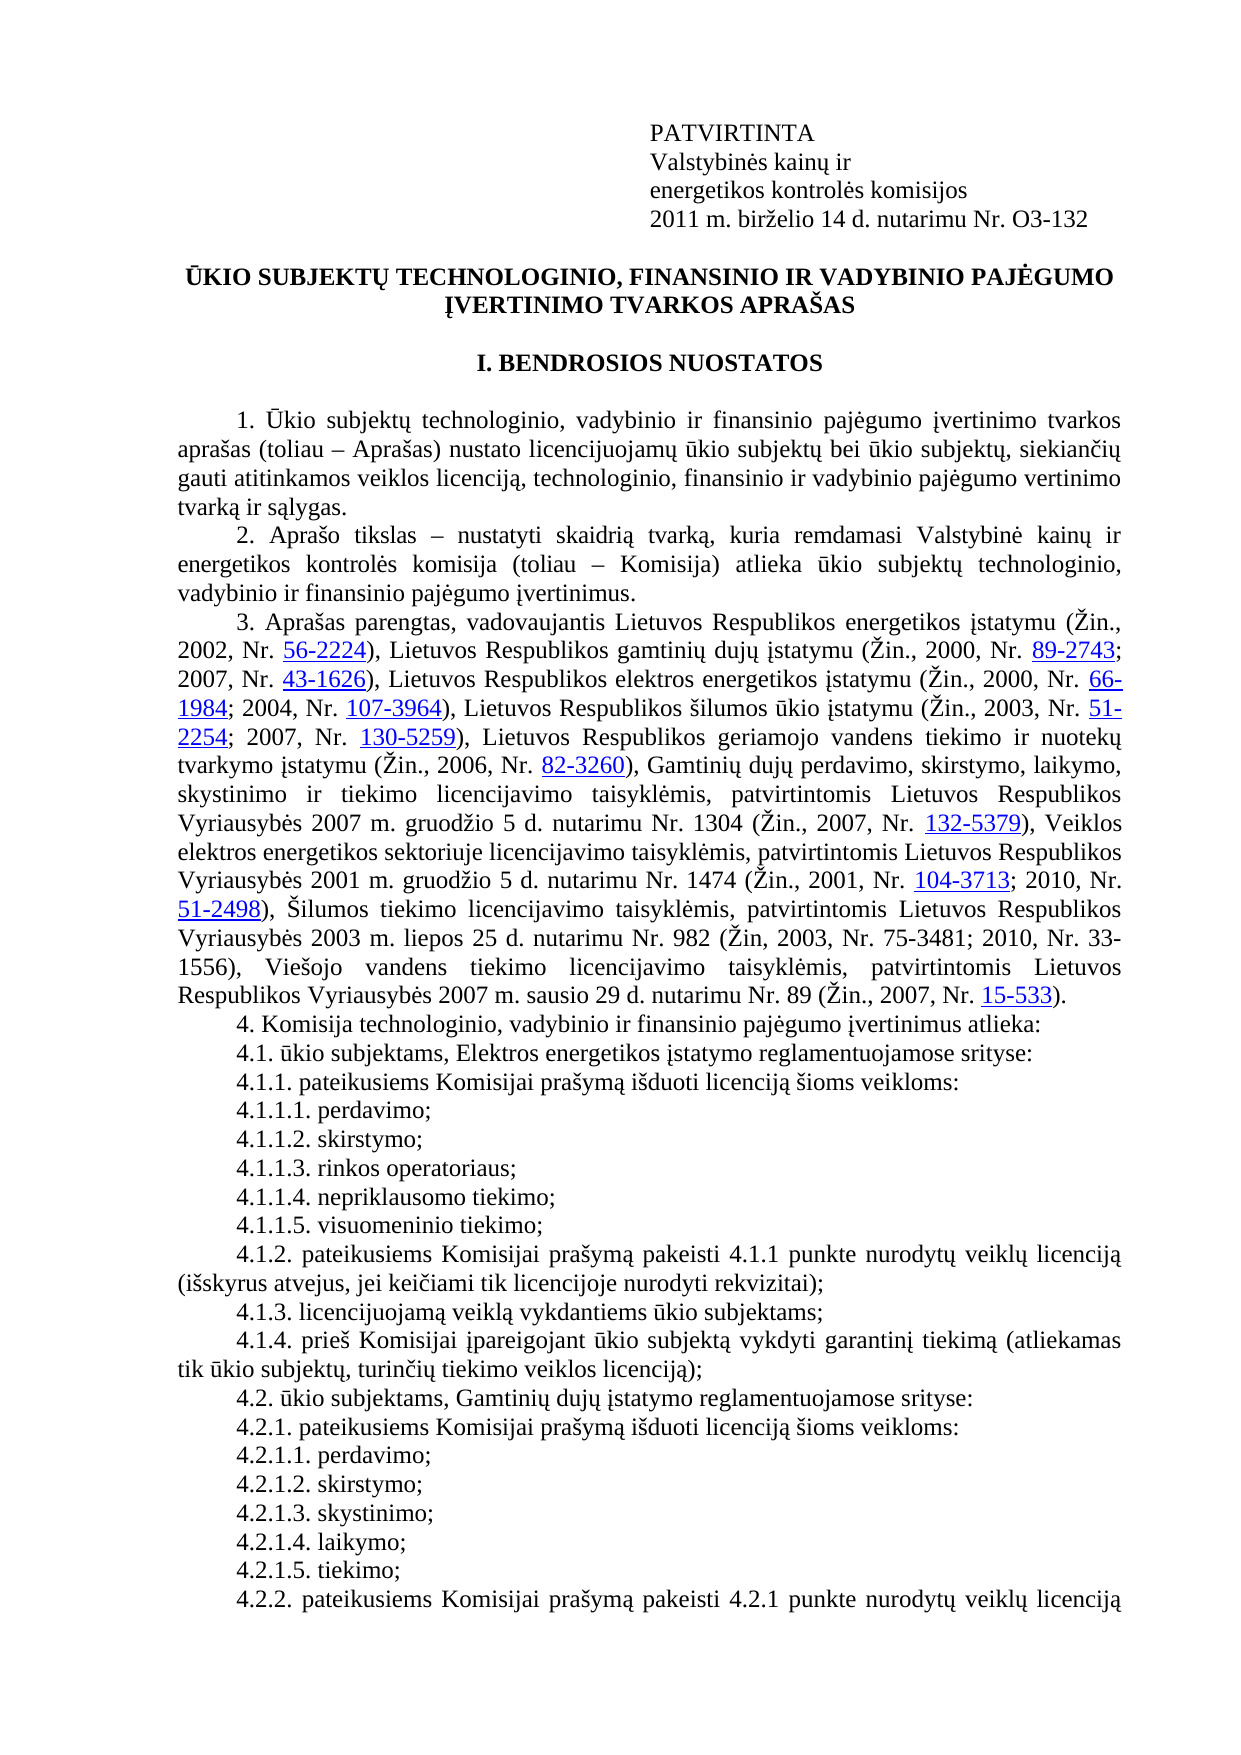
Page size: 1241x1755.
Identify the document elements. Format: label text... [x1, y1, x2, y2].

text 4.2.1.5. tiekimo; [177, 1556, 1122, 1584]
text 4.2.2. pateikusiems Komisijai prašymą pakeisti 4.2.1 punkte nurodytų veiklų licenciją [177, 1584, 1122, 1613]
text 4.1.3. licencijuojamą veiklą vykdantiems ūkio subjektams; [177, 1297, 1122, 1326]
text 4.2. ūkio subjektams, Gamtinių dujų įstatymo reglamentuojamose srityse: [177, 1383, 1122, 1412]
text 4.2.1.1. perdavimo; [177, 1441, 1122, 1469]
text 3. Aprašas parengtas, vadovaujantis Lietuvos Respublikos energetikos įstatymu (Žin., 2002, Nr. 56-2224), Lietuvos Respublikos gamtinių dujų įstatymu (Žin., 2000, Nr. 89-2743; 2007, Nr. 43-1626), Lietuvos Respublikos elektros energetikos įstatymu (Žin., 2000, Nr. 66-1984; 2004, Nr. 107-3964), Lietuvos Respublikos šilumos ūkio įstatymu (Žin., 2003, Nr. 51-2254; 2007, Nr. 130-5259), Lietuvos Respublikos geriamojo vandens tiekimo ir nuotekų tvarkymo įstatymu (Žin., 2006, Nr. 82-3260), Gamtinių dujų perdavimo, skirstymo, laikymo, skystinimo ir tiekimo licencijavimo taisyklėmis, patvirtintomis Lietuvos Respublikos Vyriausybės 2007 m. gruodžio 5 d. nutarimu Nr. 1304 (Žin., 2007, Nr. 132-5379), Veiklos elektros energetikos sektoriuje licencijavimo taisyklėmis, patvirtintomis Lietuvos Respublikos Vyriausybės 2001 m. gruodžio 5 d. nutarimu Nr. 1474 (Žin., 2001, Nr. 104-3713; 2010, Nr. 51-2498), Šilumos tiekimo licencijavimo taisyklėmis, patvirtintomis Lietuvos Respublikos Vyriausybės 2003 m. liepos 25 d. nutarimu Nr. 982 (Žin, 2003, Nr. 75-3481; 2010, Nr. 33-1556), Viešojo vandens tiekimo licencijavimo taisyklėmis, patvirtintomis Lietuvos Respublikos Vyriausybės 2007 m. sausio 29 d. nutarimu Nr. 89 (Žin., 2007, Nr. 15-533). [177, 607, 1122, 1009]
text 4.2.1. pateikusiems Komisijai prašymą išduoti licenciją šioms veikloms: [177, 1412, 1122, 1441]
text I. Bendrosios nuostatos [177, 348, 1122, 377]
text 4.1.1.3. rinkos operatoriaus; [177, 1153, 1122, 1182]
text ŪKIO SUBJEKTŲ TECHNOLOGINIO, FINANSINIO IR VADYBINIO PAJĖGUMO ĮVERTINIMO TVARKOS APRAŠAS [177, 262, 1122, 319]
text 1. Ūkio subjektų technologinio, vadybinio ir finansinio pajėgumo įvertinimo tvarkos aprašas (toliau – Aprašas) nustato licencijuojamų ūkio subjektų bei ūkio subjektų, siekiančių gauti atitinkamos veiklos licenciją, technologinio, finansinio ir vadybinio pajėgumo vertinimo tvarką ir sąlygas. [177, 406, 1122, 521]
text 4.1. ūkio subjektams, Elektros energetikos įstatymo reglamentuojamose srityse: [177, 1038, 1122, 1067]
text 4.2.1.4. laikymo; [177, 1527, 1122, 1556]
text 4.1.1.1. perdavimo; [177, 1096, 1122, 1124]
text 2. Aprašo tikslas – nustatyti skaidrią tvarką, kuria remdamasi Valstybinė kainų ir energetikos kontrolės komisija (toliau – Komisija) atlieka ūkio subjektų technologinio, vadybinio ir finansinio pajėgumo įvertinimus. [177, 521, 1122, 607]
text 4. Komisija technologinio, vadybinio ir finansinio pajėgumo įvertinimus atlieka: [177, 1009, 1122, 1038]
text 4.2.1.2. skirstymo; [177, 1469, 1122, 1498]
text 4.1.1.4. nepriklausomo tiekimo; [177, 1182, 1122, 1211]
text Valstybinės kainų ir [649, 147, 1122, 176]
text 4.1.1.2. skirstymo; [177, 1124, 1122, 1153]
text 4.1.2. pateikusiems Komisijai prašymą pakeisti 4.1.1 punkte nurodytų veiklų licenciją (išskyrus atvejus, jei keičiami tik licencijoje nurodyti rekvizitai); [177, 1239, 1122, 1297]
text 4.1.1.5. visuomeninio tiekimo; [177, 1211, 1122, 1239]
text PATVIRTINTA [649, 118, 1122, 147]
text 4.2.1.3. skystinimo; [177, 1498, 1122, 1527]
text 4.1.1. pateikusiems Komisijai prašymą išduoti licenciją šioms veikloms: [177, 1067, 1122, 1096]
text energetikos kontrolės komisijos [649, 176, 1122, 204]
text 2011 m. birželio 14 d. nutarimu Nr. O3-132 [649, 204, 1122, 233]
text 4.1.4. prieš Komisijai įpareigojant ūkio subjektą vykdyti garantinį tiekimą (atliekamas tik ūkio subjektų, turinčių tiekimo veiklos licenciją); [177, 1326, 1122, 1383]
